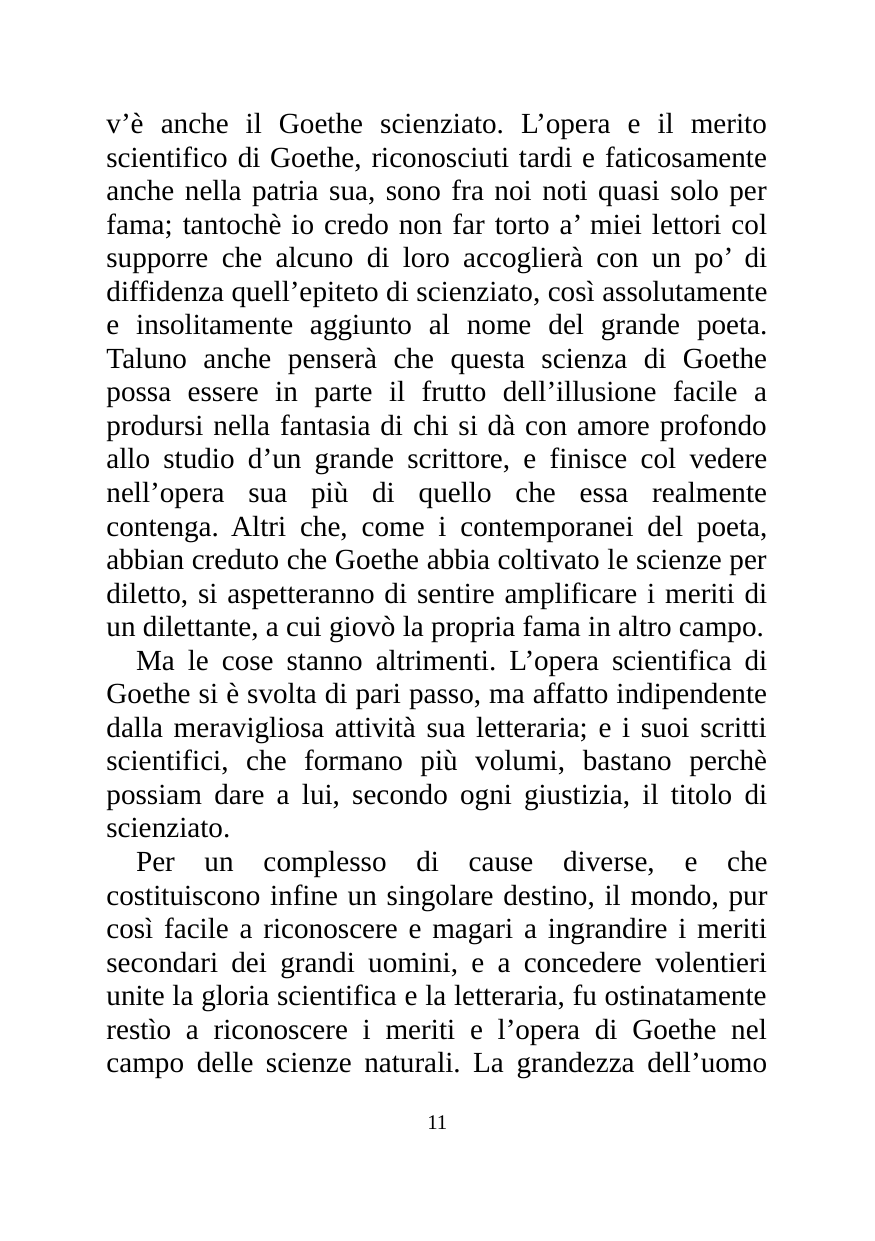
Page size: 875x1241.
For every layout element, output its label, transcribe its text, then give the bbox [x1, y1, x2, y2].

text Per un complesso di cause diverse, e che costituiscono infine un singolare destino, il mondo, pur così facile a riconoscere e magari a ingrandire i meriti secondari dei grandi uomini, e a concedere volentieri unite la gloria scientifica e la letteraria, fu ostinatamente restìo a riconoscere i meriti e l’opera di Goethe nel campo delle scienze naturali. La grandezza dell’uomo [106, 844, 768, 1079]
text v’è anche il Goethe scienziato. L’opera e il merito scientifico di Goethe, riconosciuti tardi e faticosamente anche nella patria sua, sono fra noi noti quasi solo per fama; tantochè io credo non far torto a’ miei lettori col supporre che alcuno di loro accoglierà con un po’ di diffidenza quell’epiteto di scienziato, così assolutamente e insolitamente aggiunto al nome del grande poeta. Taluno anche penserà che questa scienza di Goethe possa essere in parte il frutto dell’illusione facile a prodursi nella fantasia di chi si dà con amore profondo allo studio d’un grande scrittore, e finisce col vedere nell’opera sua più di quello che essa realmente contenga. Altri che, come i contemporanei del poeta, abbian creduto che Goethe abbia coltivato le scienze per diletto, si aspetteranno di sentire amplificare i meriti di un dilettante, a cui giovò la propria fama in altro campo. [106, 106, 768, 643]
text Ma le cose stanno altrimenti. L’opera scientifica di Goethe si è svolta di pari passo, ma affatto indipendente dalla meravigliosa attività sua letteraria; e i suoi scritti scientifici, che formano più volumi, bastano perchè possiam dare a lui, secondo ogni giustizia, il titolo di scienziato. [106, 643, 768, 844]
